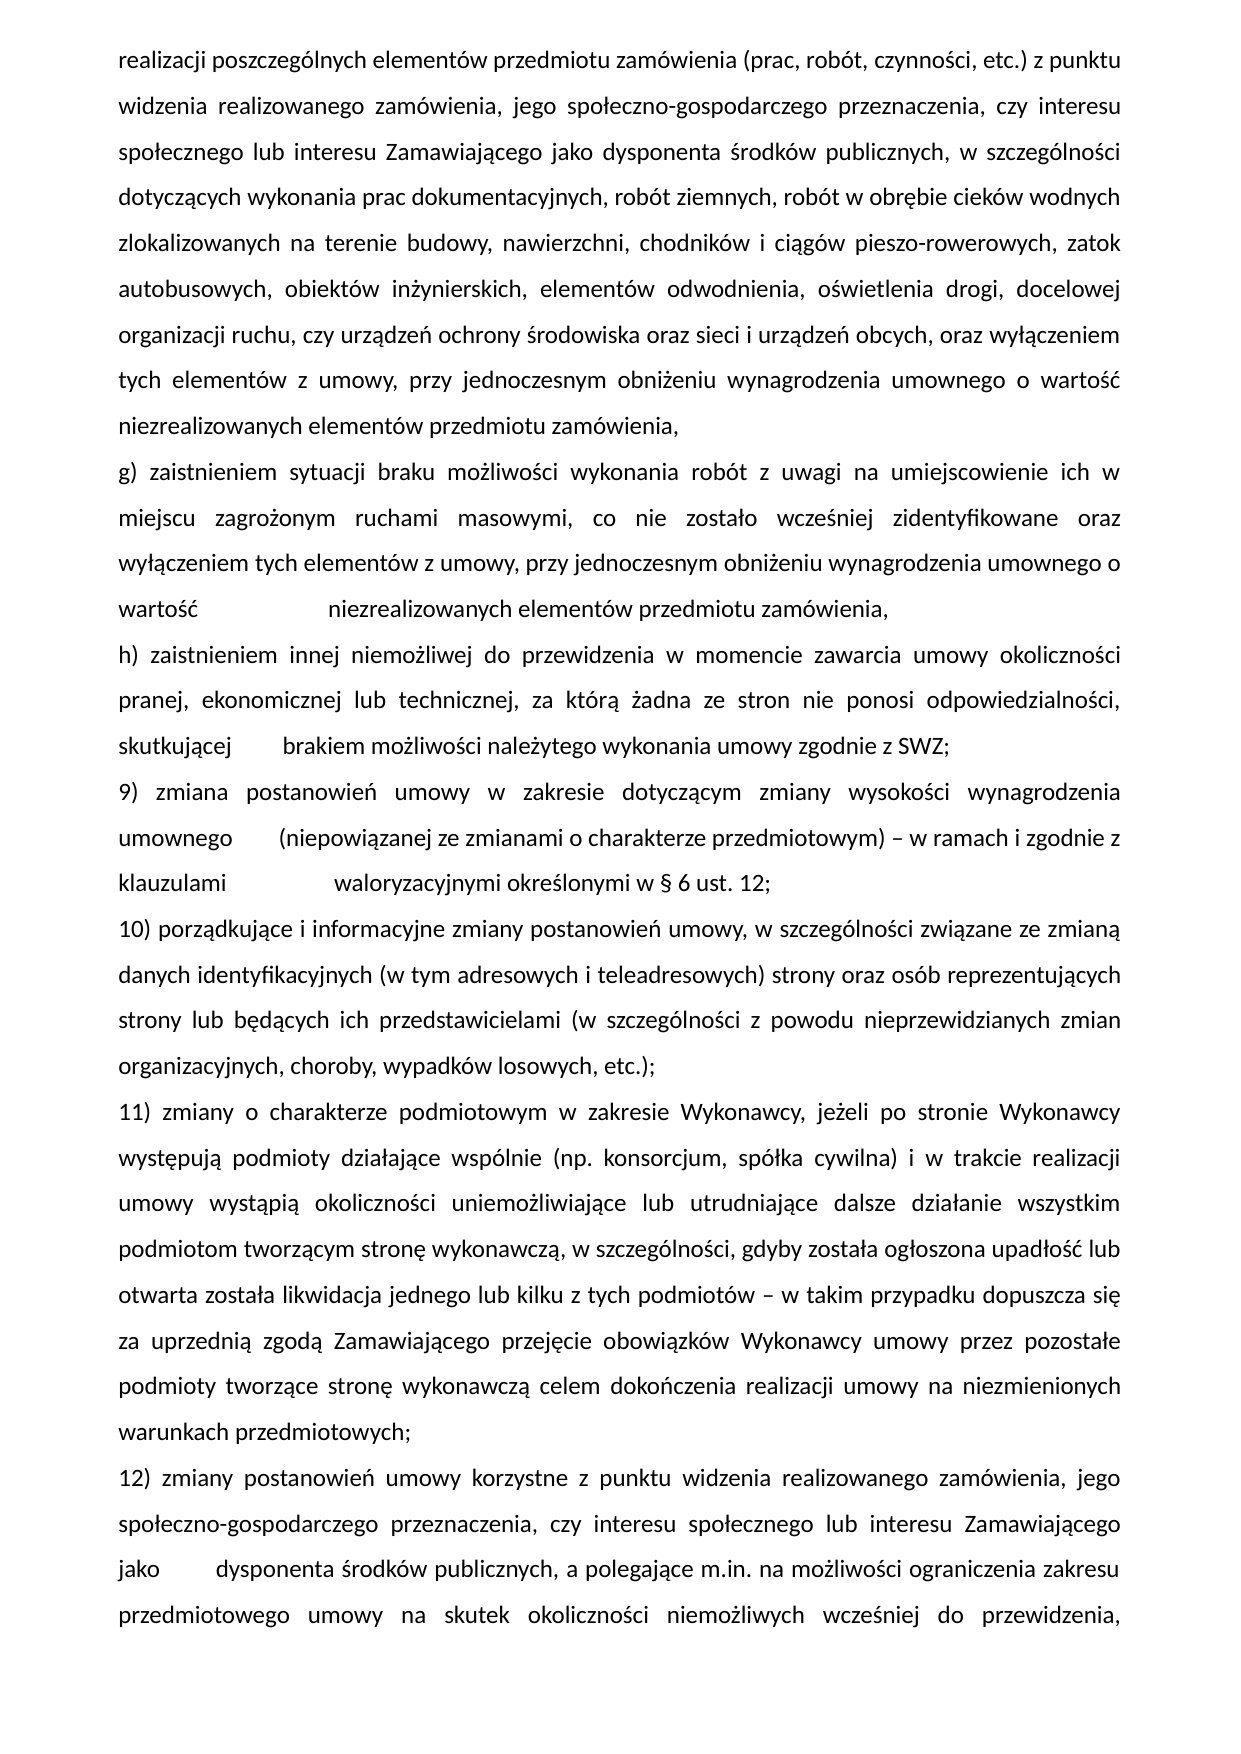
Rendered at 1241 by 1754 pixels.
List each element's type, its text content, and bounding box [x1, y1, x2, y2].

text 10) porządkujące i informacyjne zmiany postanowień umowy, w szczególności związane ze zmianą danych identyfikacyjnych (w tym adresowych i teleadresowych) strony oraz osób reprezentujących strony lub będących ich przedstawicielami (w szczególności z powodu nieprzewidzianych zmian organizacyjnych, choroby, wypadków losowych, etc.); [118, 913, 1122, 1081]
text realizacji poszczególnych elementów przedmiotu zamówienia (prac, robót, czynności, etc.) z punktu widzenia realizowanego zamówienia, jego społeczno-gospodarczego przeznaczenia, czy interesu społecznego lub interesu Zamawiającego jako dysponenta środków publicznych, w szczególności dotyczących wykonania prac dokumentacyjnych, robót ziemnych, robót w obrębie cieków wodnych zlokalizowanych na terenie budowy, nawierzchni, chodników i ciągów pieszo-rowerowych, zatok autobusowych, obiektów inżynierskich, elementów odwodnienia, oświetlenia drogi, docelowej organizacji ruchu, czy urządzeń ochrony środowiska oraz sieci i urządzeń obcych, oraz wyłączeniem tych elementów z umowy, przy jednoczesnym obniżeniu wynagrodzenia umownego o wartość niezrealizowanych elementów przedmiotu zamówienia, [118, 44, 1122, 441]
text 11) zmiany o charakterze podmiotowym w zakresie Wykonawcy, jeżeli po stronie Wykonawcy występują podmioty działające wspólnie (np. konsorcjum, spółka cywilna) i w trakcie realizacji umowy wystąpią okoliczności uniemożliwiające lub utrudniające dalsze działanie wszystkim podmiotom tworzącym stronę wykonawczą, w szczególności, gdyby została ogłoszona upadłość lub otwarta została likwidacja jednego lub kilku z tych podmiotów – w takim przypadku dopuszcza się za uprzednią zgodą Zamawiającego przejęcie obowiązków Wykonawcy umowy przez pozostałe podmioty tworzące stronę wykonawczą celem dokończenia realizacji umowy na niezmienionych warunkach przedmiotowych; [118, 1096, 1122, 1447]
text 12) zmiany postanowień umowy korzystne z punktu widzenia realizowanego zamówienia, jego społeczno-gospodarczego przeznaczenia, czy interesu społecznego lub interesu Zamawiającego jako dysponenta środków publicznych, a polegające m.in. na możliwości ograniczenia zakresu przedmiotowego umowy na skutek okoliczności niemożliwych wcześniej do przewidzenia, [118, 1462, 1122, 1630]
text h) zaistnieniem innej niemożliwej do przewidzenia w momencie zawarcia umowy okoliczności pranej, ekonomicznej lub technicznej, za którą żadna ze stron nie ponosi odpowiedzialności, skutkującej brakiem możliwości należytego wykonania umowy zgodnie z SWZ; [118, 639, 1122, 761]
text g) zaistnieniem sytuacji braku możliwości wykonania robót z uwagi na umiejscowienie ich w miejscu zagrożonym ruchami masowymi, co nie zostało wcześniej zidentyfikowane oraz wyłączeniem tych elementów z umowy, przy jednoczesnym obniżeniu wynagrodzenia umownego o wartość niezrealizowanych elementów przedmiotu zamówienia, [118, 456, 1122, 624]
text 9) zmiana postanowień umowy w zakresie dotyczącym zmiany wysokości wynagrodzenia umownego (niepowiązanej ze zmianami o charakterze przedmiotowym) – w ramach i zgodnie z klauzulami waloryzacyjnymi określonymi w § 6 ust. 12; [118, 776, 1122, 898]
